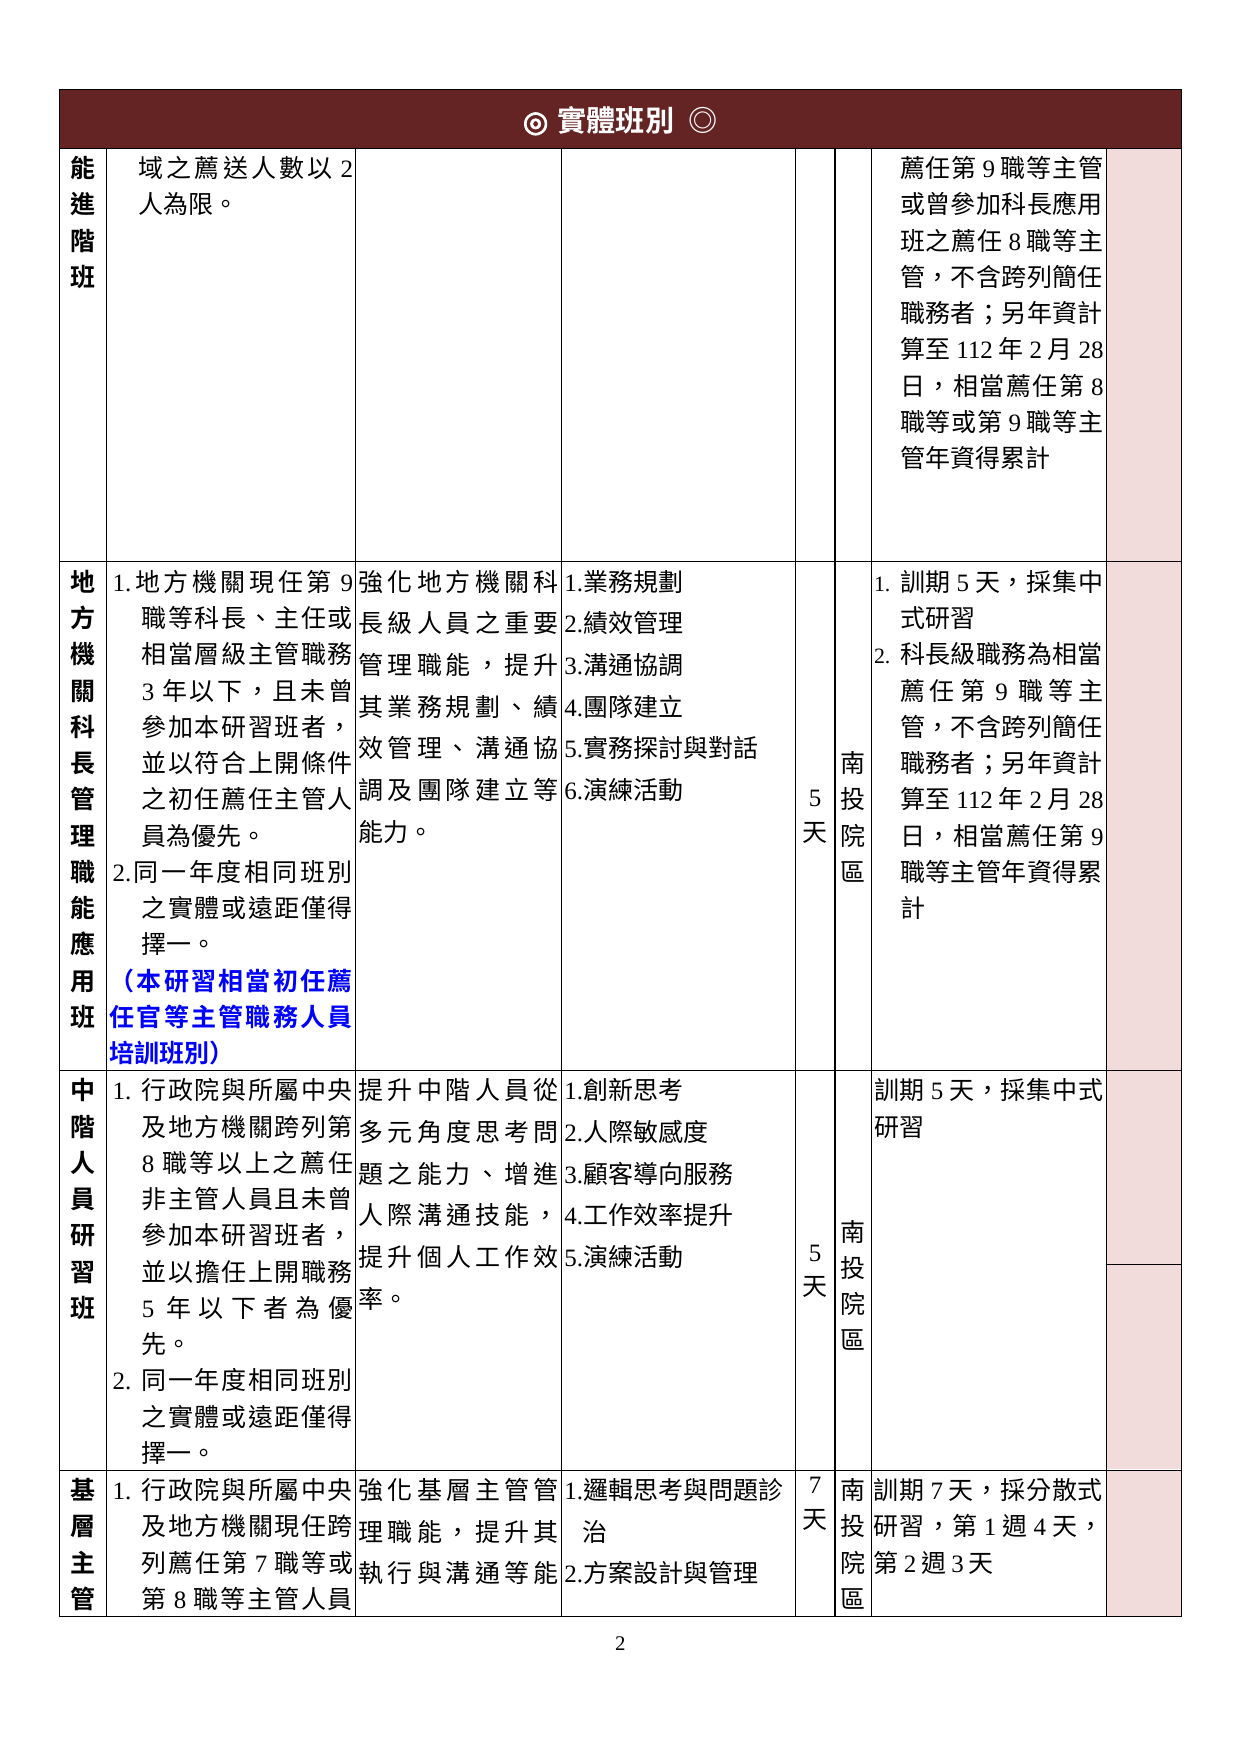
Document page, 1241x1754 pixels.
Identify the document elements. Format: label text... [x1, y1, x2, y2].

table_cell 訓期5天，採集中式研習 [872, 1071, 1106, 1469]
table_cell 南投院區 [836, 1071, 871, 1469]
table_cell 能進階班 [60, 149, 106, 561]
table_cell 提升中階人員從多元角度思考問題之能力、增進人際溝通技能，提升個人工作效率。 [356, 1071, 561, 1469]
table_cell 邏輯思考與問題診治 方案設計與管理 簡報表達與敘事力 知識盤點與應用 傾聽對話與溝通力 學習成果展現-方案報告 實務案例參訪 [562, 1471, 795, 1616]
table_cell [836, 149, 871, 561]
table_cell 地方機關科長管理職能應用班 [60, 562, 106, 1070]
table_header ◎ 實體班別 ◎ [60, 90, 1181, 148]
table_cell [1107, 1265, 1181, 1469]
table_cell 訓期5天，採集中式研習 科長級職務為相當薦任第9職等主管，不含跨列簡任職務者；另年資計算至112年2月28日，相當薦任第9職等主管年資得累計 [872, 562, 1106, 1070]
table_cell 1.創新思考 2.人際敏感度 3.顧客導向服務 4.工作效率提升 5.演練活動 [562, 1071, 795, 1469]
table_cell 1. 行政院與所屬中央及地方機關跨列第8職等以上之薦任非主管人員且未曾參加本研習班者，並以擔任上開職務5年以下者為優先。 2. 同一年度相同班別之實體或遠距僅得擇一。 [107, 1071, 355, 1469]
table_cell 訓期7天，採分散式研習，第1週4天，第2週3天 [872, 1471, 1106, 1616]
table_cell [1107, 1471, 1181, 1616]
table_cell 強化地方機關科長級人員之重要管理職能，提升其業務規劃、績效管理、溝通協調及團隊建立等能力。 [356, 562, 561, 1070]
table_cell 1.地方機關現任第9職等科長、主任或相當層級主管職務3年以下，且未曾參加本研習班者，並以符合上開條件之初任薦任主管人員為優先。 2.同一年度相同班別之實體或遠距僅得擇一。 （本研習相當初任薦任官等主管職務人員培訓班別） [107, 562, 355, 1070]
table_cell [356, 149, 561, 561]
table_cell [796, 149, 834, 561]
table_cell 7天 [796, 1471, 834, 1616]
table_cell 1. 行政院與所屬中央及地方機關現任跨列薦任第7職等或第8職等主管人員 [107, 1471, 355, 1616]
table_cell 訓期8天，採分散式研習，第1週5天，第3週3天 本班課程安排戶外體驗學習活動（含夜間課程），參訓者請自行考量身體狀況 科長級職務為相當薦任第9職等主管或曾參加科長應用班之薦任8職等主管，不含跨列簡任職務者；另年資計算至112年2月28日，相當薦任第8職等或第9職等主管年資得累計 [872, 149, 1106, 561]
table_cell [1107, 149, 1181, 561]
table_cell 基層主管 [60, 1471, 106, 1616]
table_cell 中階人員研習班 [60, 1071, 106, 1469]
table_cell [1107, 562, 1181, 1070]
table_cell 南投院區 [836, 1471, 871, 1616]
table_cell 南投院區 [836, 562, 871, 1070]
table_cell 5天 [796, 562, 834, 1070]
table_cell [1107, 1071, 1181, 1264]
table_cell 5天 [796, 1071, 834, 1469]
table_cell [562, 149, 795, 561]
table_cell 地方機關現任第9職等科長、主任或相當層級主管職務超過3年(不含自112年起5年內將辦理退休人員)，且未曾參加本研習班者。 各主管機關同一領域之薦送人數以2人為限。 [107, 149, 355, 561]
table_cell 1.業務規劃 2.績效管理 3.溝通協調 4.團隊建立 5.實務探討與對話 6.演練活動 [562, 562, 795, 1070]
table_cell 強化基層主管管理職能，提升其執行與溝通等能 [356, 1471, 561, 1616]
